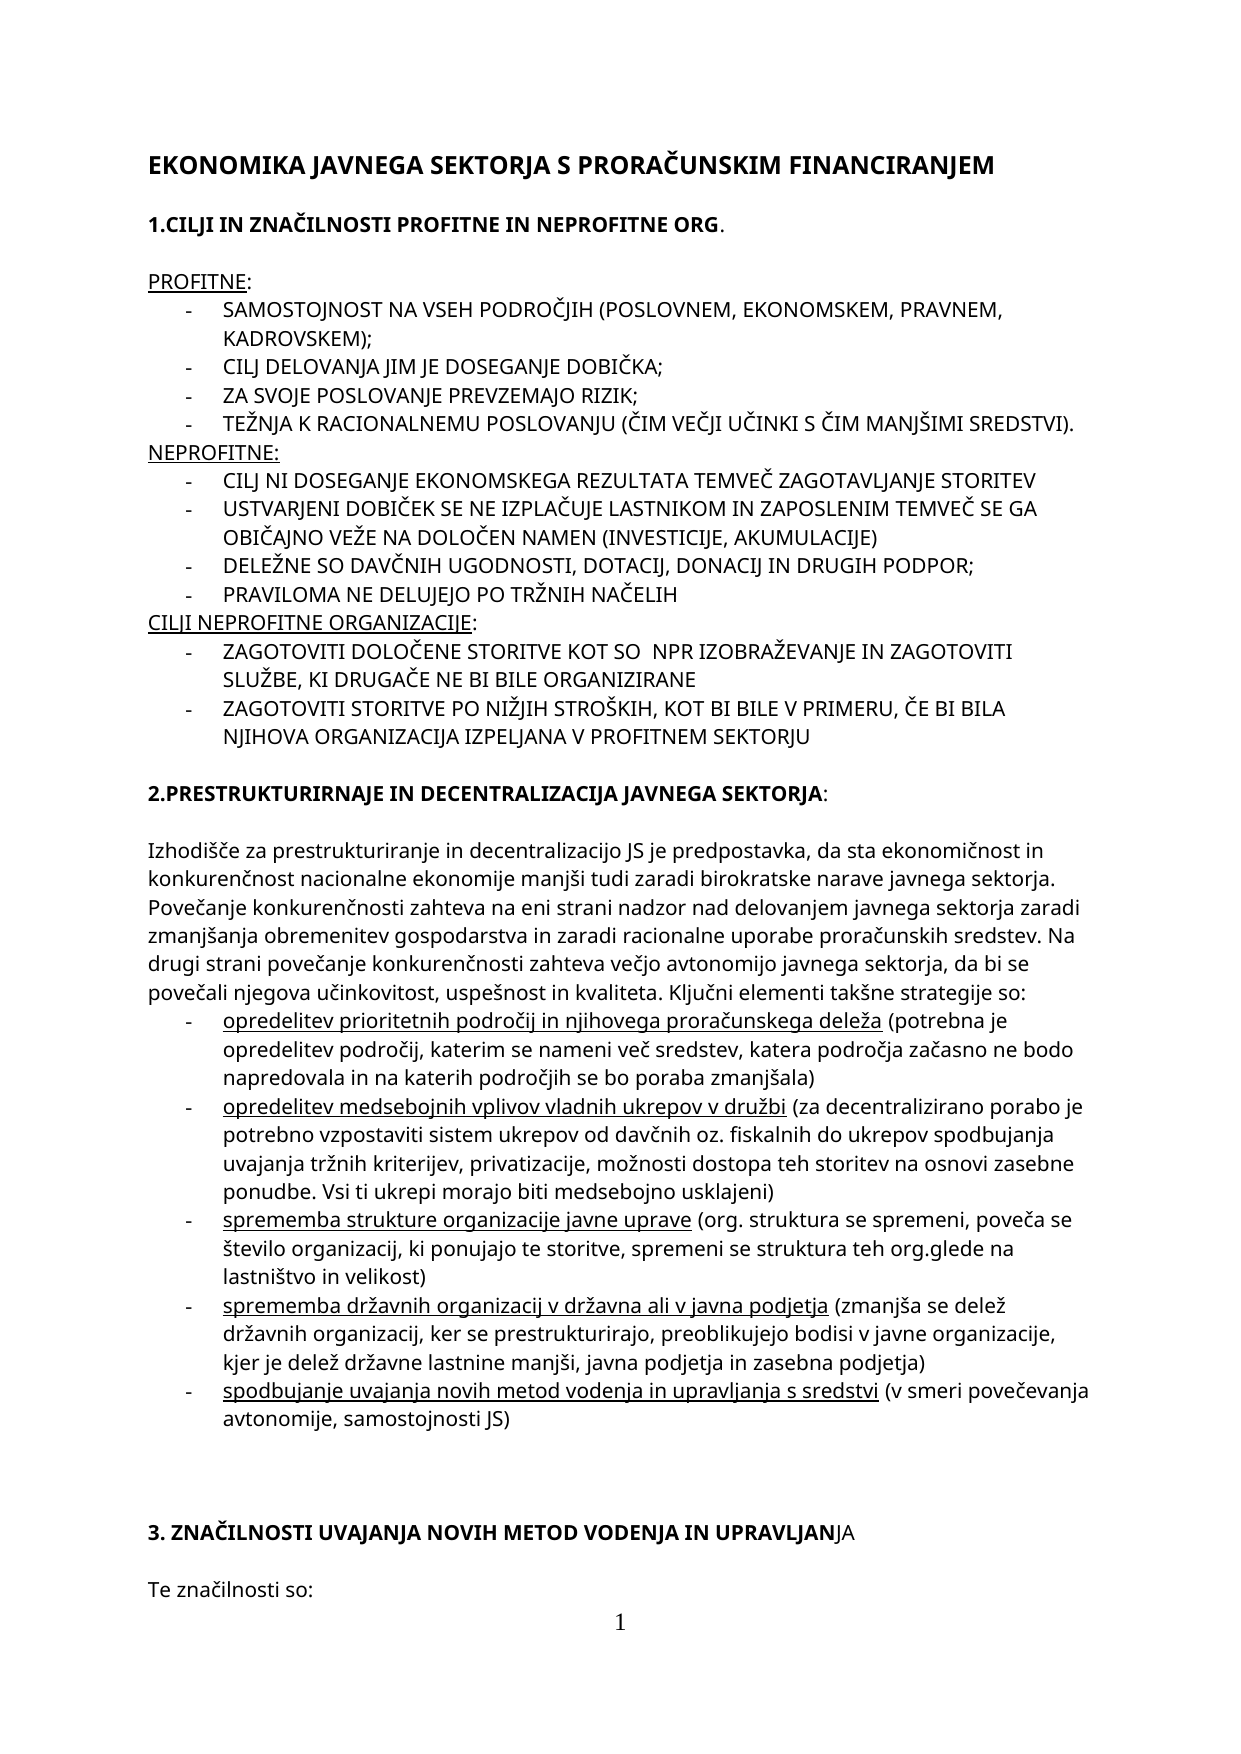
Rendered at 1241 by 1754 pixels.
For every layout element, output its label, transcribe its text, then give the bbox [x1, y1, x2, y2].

list spodbujanje uvajanja novih metod vodenja in upravljanja s sredstvi (v smeri povečevanja avtonomije, samostojnosti JS) [185, 1376, 1092, 1433]
list težnja k racionalnemu poslovanju (čim večji učinki s čim manjšimi sredstvi). [185, 409, 1092, 438]
list sprememba strukture organizacije javne uprave (org. struktura se spremeni, poveča se število organizacij, ki ponujajo te storitve, spremeni se struktura teh org.glede na lastništvo in velikost) [185, 1206, 1092, 1291]
list cilj delovanja jim je doseganje dobička; [185, 352, 1092, 381]
text cilji neprofitne organizacije: [148, 608, 1092, 637]
list samostojnost na vseh področjih (poslovnem, ekonomskem, pravnem, kadrovskem); [185, 296, 1092, 352]
list ustvarjeni dobiček se ne izplačuje lastnikom in zaposlenim temveč se ga običajno veže na določen namen (investicije, akumulacije) [185, 494, 1092, 551]
text 2.PRESTRUKTURIRNAJE IN DECENTRALIZACIJA JAVNEGA SEKTORJA: [148, 779, 1092, 807]
text profitne: [148, 267, 1092, 296]
text 1.cilji in značilnosti profitne in neprofitne org. [148, 210, 1092, 239]
text 3. ZNAČILNOSTI UVAJANJA NOVIH METOD VODENJA IN UPRAVLJANJA [148, 1518, 1092, 1547]
list praviloma ne delujejo po tržnih načelih [185, 580, 1092, 608]
text Te značilnosti so: [148, 1575, 1092, 1604]
text neprofitne: [148, 438, 1092, 466]
list za svoje poslovanje prevzemajo rizik; [185, 381, 1092, 409]
list zagotoviti določene storitve kot so npr izobraževanje in zagotoviti službe, ki drugače ne bi bile organizirane [185, 637, 1092, 694]
list opredelitev prioritetnih področij in njihovega proračunskega deleža (potrebna je opredelitev področij, katerim se nameni več sredstev, katera področja začasno ne bodo napredovala in na katerih področjih se bo poraba zmanjšala) [185, 1006, 1092, 1092]
list deležne so davčnih ugodnosti, dotacij, donacij in drugih podpor; [185, 551, 1092, 580]
list sprememba državnih organizacij v državna ali v javna podjetja (zmanjša se delež državnih organizacij, ker se prestrukturirajo, preoblikujejo bodisi v javne organizacije, kjer je delež državne lastnine manjši, javna podjetja in zasebna podjetja) [185, 1291, 1092, 1376]
text EKONOMIKA JAVNEGA SEKTORJA S PRORAČUNSKIM FINANCIRANJEM [148, 148, 1092, 182]
list ZAGOTOVITI STORITVE PO NIŽJIH STROŠKIH, KOT BI BILE V PRIMERU, ČE BI BILA NJIHOVA ORGANIZACIJA IZPELJANA V PROFITNEM SEKTORJU [185, 694, 1092, 751]
list cilj ni doseganje ekonomskega rezultata temveč zagotavljanje storitev [185, 466, 1092, 494]
list opredelitev medsebojnih vplivov vladnih ukrepov v družbi (za decentralizirano porabo je potrebno vzpostaviti sistem ukrepov od davčnih oz. fiskalnih do ukrepov spodbujanja uvajanja tržnih kriterijev, privatizacije, možnosti dostopa teh storitev na osnovi zasebne ponudbe. Vsi ti ukrepi morajo biti medsebojno usklajeni) [185, 1092, 1092, 1206]
text Izhodišče za prestrukturiranje in decentralizacijo JS je predpostavka, da sta ekonomičnost in konkurenčnost nacionalne ekonomije manjši tudi zaradi birokratske narave javnega sektorja. Povečanje konkurenčnosti zahteva na eni strani nadzor nad delovanjem javnega sektorja zaradi zmanjšanja obremenitev gospodarstva in zaradi racionalne uporabe proračunskih sredstev. Na drugi strani povečanje konkurenčnosti zahteva večjo avtonomijo javnega sektorja, da bi se povečali njegova učinkovitost, uspešnost in kvaliteta. Ključni elementi takšne strategije so: [148, 836, 1092, 1006]
